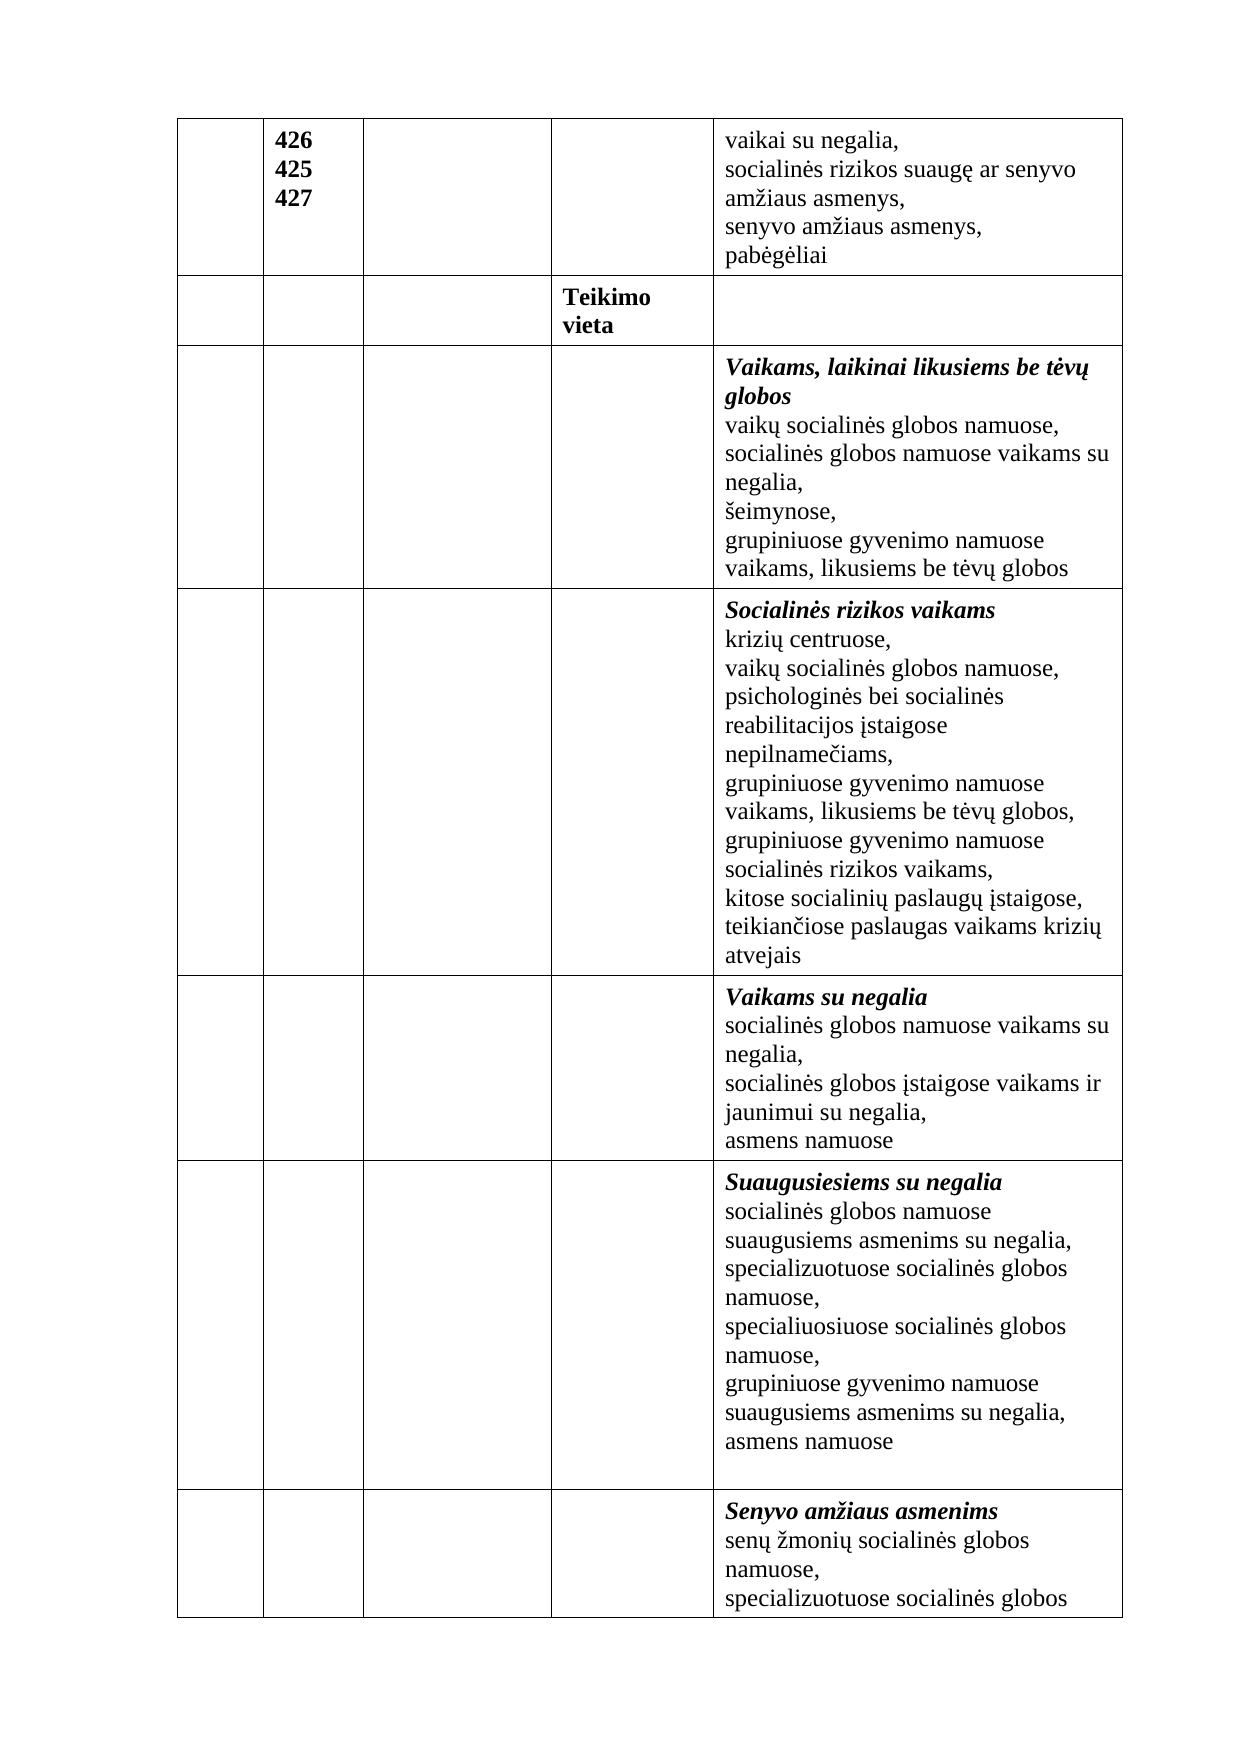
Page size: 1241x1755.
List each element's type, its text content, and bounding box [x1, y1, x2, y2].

table_cell [178, 119, 263, 275]
table_cell [178, 1161, 263, 1489]
table_cell [364, 119, 551, 275]
table_cell [264, 589, 363, 975]
table_cell [364, 1490, 551, 1617]
table_cell [714, 276, 1122, 345]
table_cell Vaikams, laikinai likusiems be tėvų globos vaikų socialinės globos namuose, socialinės globos namuose vaikams su negalia, šeimynose, grupiniuose gyvenimo namuose vaikams, likusiems be tėvų globos [714, 346, 1122, 588]
table_cell [264, 1161, 363, 1489]
table_cell [264, 346, 363, 588]
table_cell [364, 589, 551, 975]
table_cell [552, 976, 713, 1160]
table_cell vaikai su negalia, socialinės rizikos suaugę ar senyvo amžiaus asmenys, senyvo amžiaus asmenys, pabėgėliai [714, 119, 1122, 275]
table_cell [552, 589, 713, 975]
table_cell [364, 976, 551, 1160]
table_cell Suaugusiesiems su negalia socialinės globos namuose suaugusiems asmenims su negalia, specializuotuose socialinės globos namuose, specialiuosiuose socialinės globos namuose, grupiniuose gyvenimo namuose suaugusiems asmenims su negalia, asmens namuose [714, 1161, 1122, 1489]
table_cell [364, 1161, 551, 1489]
table_cell [178, 346, 263, 588]
table_cell Vaikams su negalia socialinės globos namuose vaikams su negalia, socialinės globos įstaigose vaikams ir jaunimui su negalia, asmens namuose [714, 976, 1122, 1160]
table_cell [264, 276, 363, 345]
table_cell [178, 589, 263, 975]
table_cell [264, 1490, 363, 1617]
table_cell Socialinės rizikos vaikams krizių centruose, vaikų socialinės globos namuose, psichologinės bei socialinės reabilitacijos įstaigose nepilnamečiams, grupiniuose gyvenimo namuose vaikams, likusiems be tėvų globos, grupiniuose gyvenimo namuose socialinės rizikos vaikams, kitose socialinių paslaugų įstaigose, teikiančiose paslaugas vaikams krizių atvejais [714, 589, 1122, 975]
table_cell [552, 346, 713, 588]
table_cell [364, 346, 551, 588]
table_cell [264, 976, 363, 1160]
table_cell [552, 119, 713, 275]
table_cell Senyvo amžiaus asmenims senų žmonių socialinės globos namuose, specializuotuose socialinės globos [714, 1490, 1122, 1617]
table_cell [552, 1161, 713, 1489]
table_cell [364, 276, 551, 345]
table_cell 426 425 427 [264, 119, 363, 275]
table_cell [552, 1490, 713, 1617]
table_cell [178, 976, 263, 1160]
table_cell [178, 276, 263, 345]
table_cell Teikimo vieta [552, 276, 713, 345]
table_cell [178, 1490, 263, 1617]
